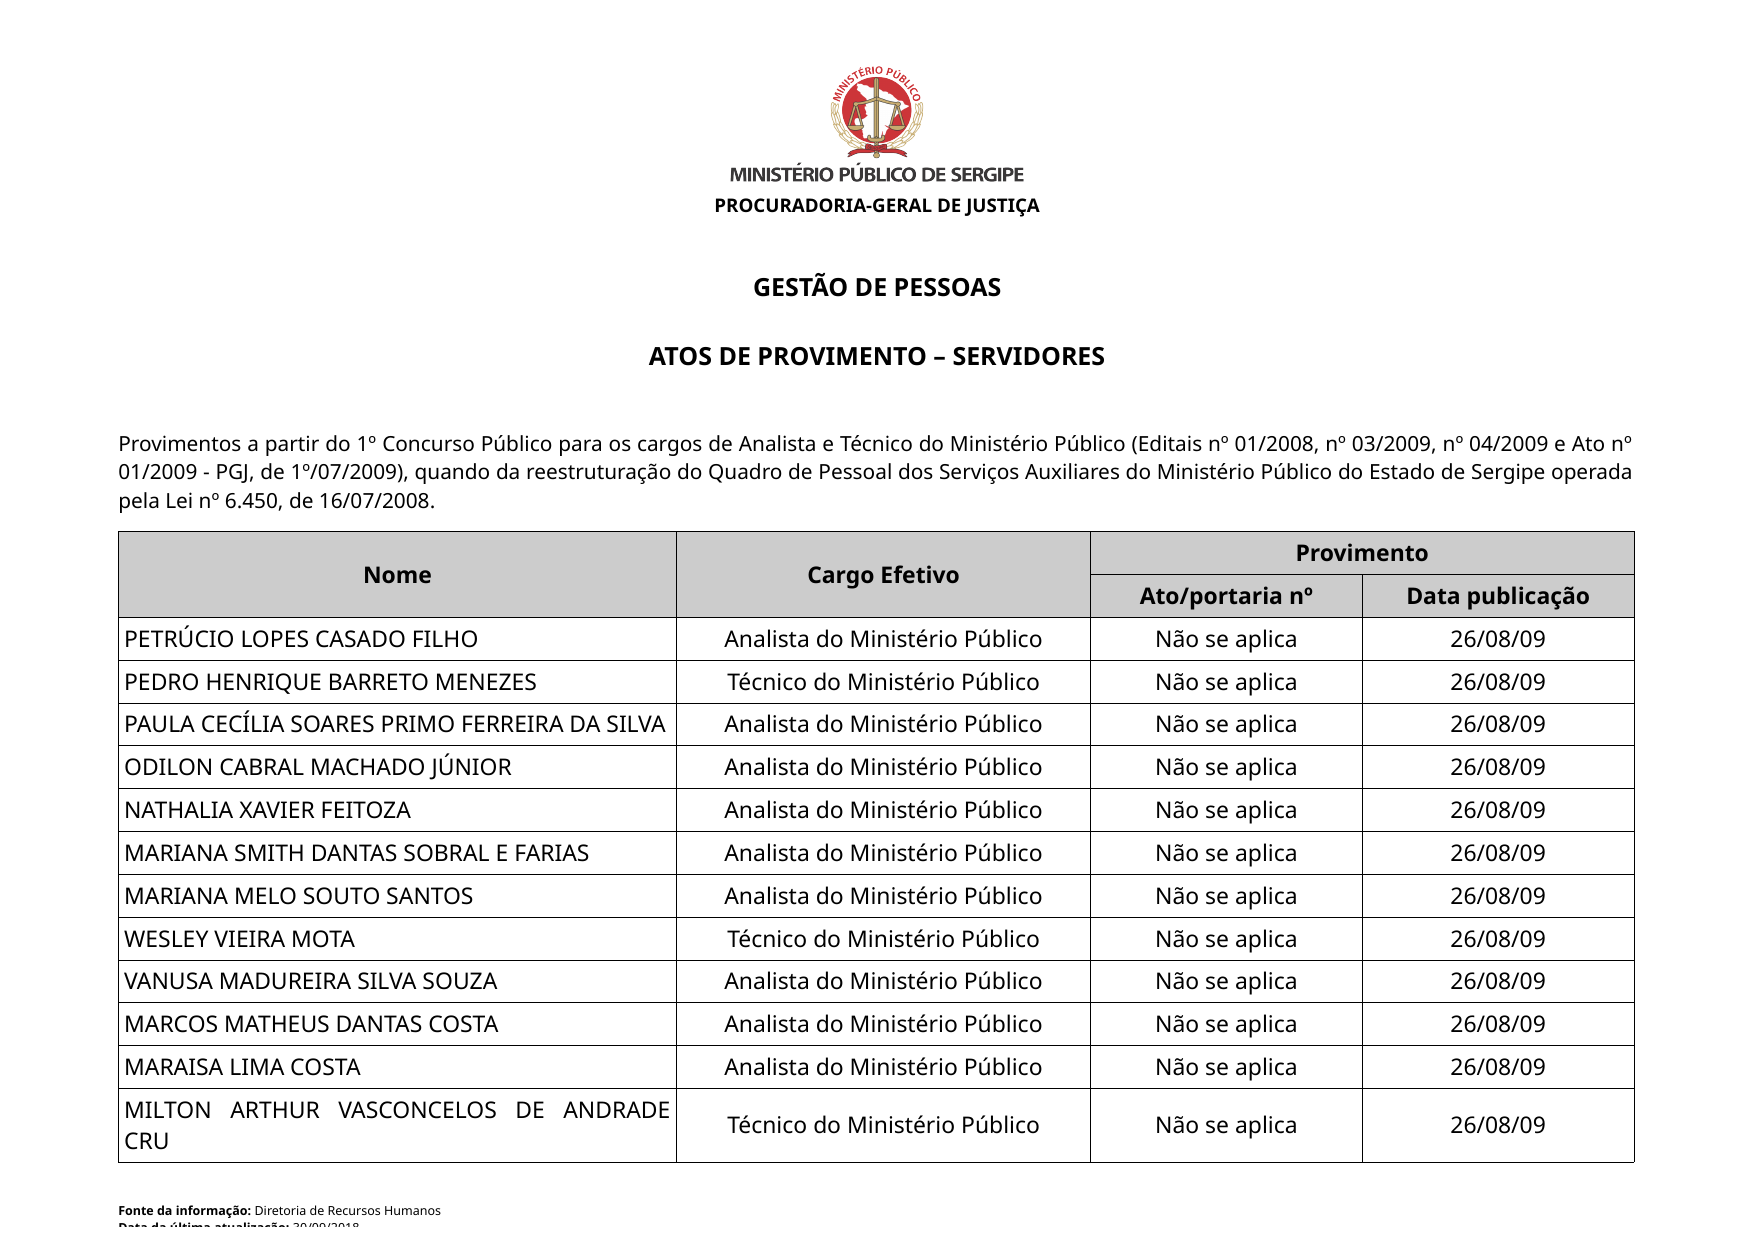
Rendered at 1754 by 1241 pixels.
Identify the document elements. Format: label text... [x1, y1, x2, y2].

table_cell Técnico do Ministério Público [677, 918, 1090, 959]
table_cell MARAISA LIMA COSTA [119, 1046, 676, 1088]
table_cell 26/08/09 [1363, 961, 1634, 1002]
table_cell Analista do Ministério Público [677, 832, 1090, 874]
table_cell ODILON CABRAL MACHADO JÚNIOR [119, 746, 676, 788]
picture [730, 66, 1024, 185]
table_cell 26/08/09 [1363, 832, 1634, 874]
table_cell Analista do Ministério Público [677, 704, 1090, 745]
table_cell Não se aplica [1091, 746, 1362, 788]
table_cell Não se aplica [1091, 1003, 1362, 1045]
table_cell Analista do Ministério Público [677, 789, 1090, 831]
table_cell PAULA CECÍLIA SOARES PRIMO FERREIRA DA SILVA [119, 704, 676, 745]
table_cell 26/08/09 [1363, 1089, 1634, 1162]
table_cell 26/08/09 [1363, 789, 1634, 831]
table_cell 26/08/09 [1363, 875, 1634, 917]
table_cell 26/08/09 [1363, 661, 1634, 703]
table_cell Não se aplica [1091, 1089, 1362, 1162]
text Provimentos a partir do 1º Concurso Público para os cargos de Analista e Técnico do Ministério Público (Editais nº 01/2008, nº 03/2009, nº 04/2009 e Ato nº 01/2009 - PGJ, de 1º/07/2009), quando da reestruturação do Quadro de Pessoal dos Serviços Auxiliares do Ministério Público do Estado de Sergipe operada pela Lei nº 6.450, de 16/07/2008. [118, 429, 1636, 514]
table_cell Não se aplica [1091, 789, 1362, 831]
table_cell PEDRO HENRIQUE BARRETO MENEZES [119, 661, 676, 703]
table_cell 26/08/09 [1363, 704, 1634, 745]
table_cell PETRÚCIO LOPES CASADO FILHO [119, 618, 676, 660]
table_cell 26/08/09 [1363, 1003, 1634, 1045]
table_cell 26/08/09 [1363, 1046, 1634, 1088]
text ATOS DE PROVIMENTO – SERVIDORES [118, 338, 1636, 372]
table_cell Ato/portaria nº [1091, 575, 1362, 617]
table_header Provimento [1091, 532, 1634, 574]
table_cell Técnico do Ministério Público [677, 661, 1090, 703]
table_cell Analista do Ministério Público [677, 875, 1090, 917]
table_cell Analista do Ministério Público [677, 961, 1090, 1002]
text GESTÃO DE PESSOAS [118, 270, 1636, 304]
table_header Nome [119, 532, 676, 617]
table_cell Não se aplica [1091, 1046, 1362, 1088]
table_cell WESLEY VIEIRA MOTA [119, 918, 676, 959]
table_cell Não se aplica [1091, 918, 1362, 959]
table_cell MARCOS MATHEUS DANTAS COSTA [119, 1003, 676, 1045]
table_cell Não se aplica [1091, 832, 1362, 874]
table_cell MARIANA MELO SOUTO SANTOS [119, 875, 676, 917]
table_cell MARIANA SMITH DANTAS SOBRAL E FARIAS [119, 832, 676, 874]
table_cell Analista do Ministério Público [677, 1046, 1090, 1088]
table_cell Não se aplica [1091, 618, 1362, 660]
table_cell NATHALIA XAVIER FEITOZA [119, 789, 676, 831]
table_cell Analista do Ministério Público [677, 1003, 1090, 1045]
table_header Cargo Efetivo [677, 532, 1090, 617]
table_cell Analista do Ministério Público [677, 746, 1090, 788]
table_cell Não se aplica [1091, 961, 1362, 1002]
table_cell VANUSA MADUREIRA SILVA SOUZA [119, 961, 676, 1002]
table_cell 26/08/09 [1363, 746, 1634, 788]
table_cell 26/08/09 [1363, 918, 1634, 959]
table_cell Data publicação [1363, 575, 1634, 617]
table_cell Analista do Ministério Público [677, 618, 1090, 660]
table_cell MILTON ARTHUR VASCONCELOS DE ANDRADE CRU [119, 1089, 676, 1162]
table_cell Não se aplica [1091, 704, 1362, 745]
table_cell Técnico do Ministério Público [677, 1089, 1090, 1162]
table_cell 26/08/09 [1363, 618, 1634, 660]
table_cell Não se aplica [1091, 875, 1362, 917]
table_cell Não se aplica [1091, 661, 1362, 703]
